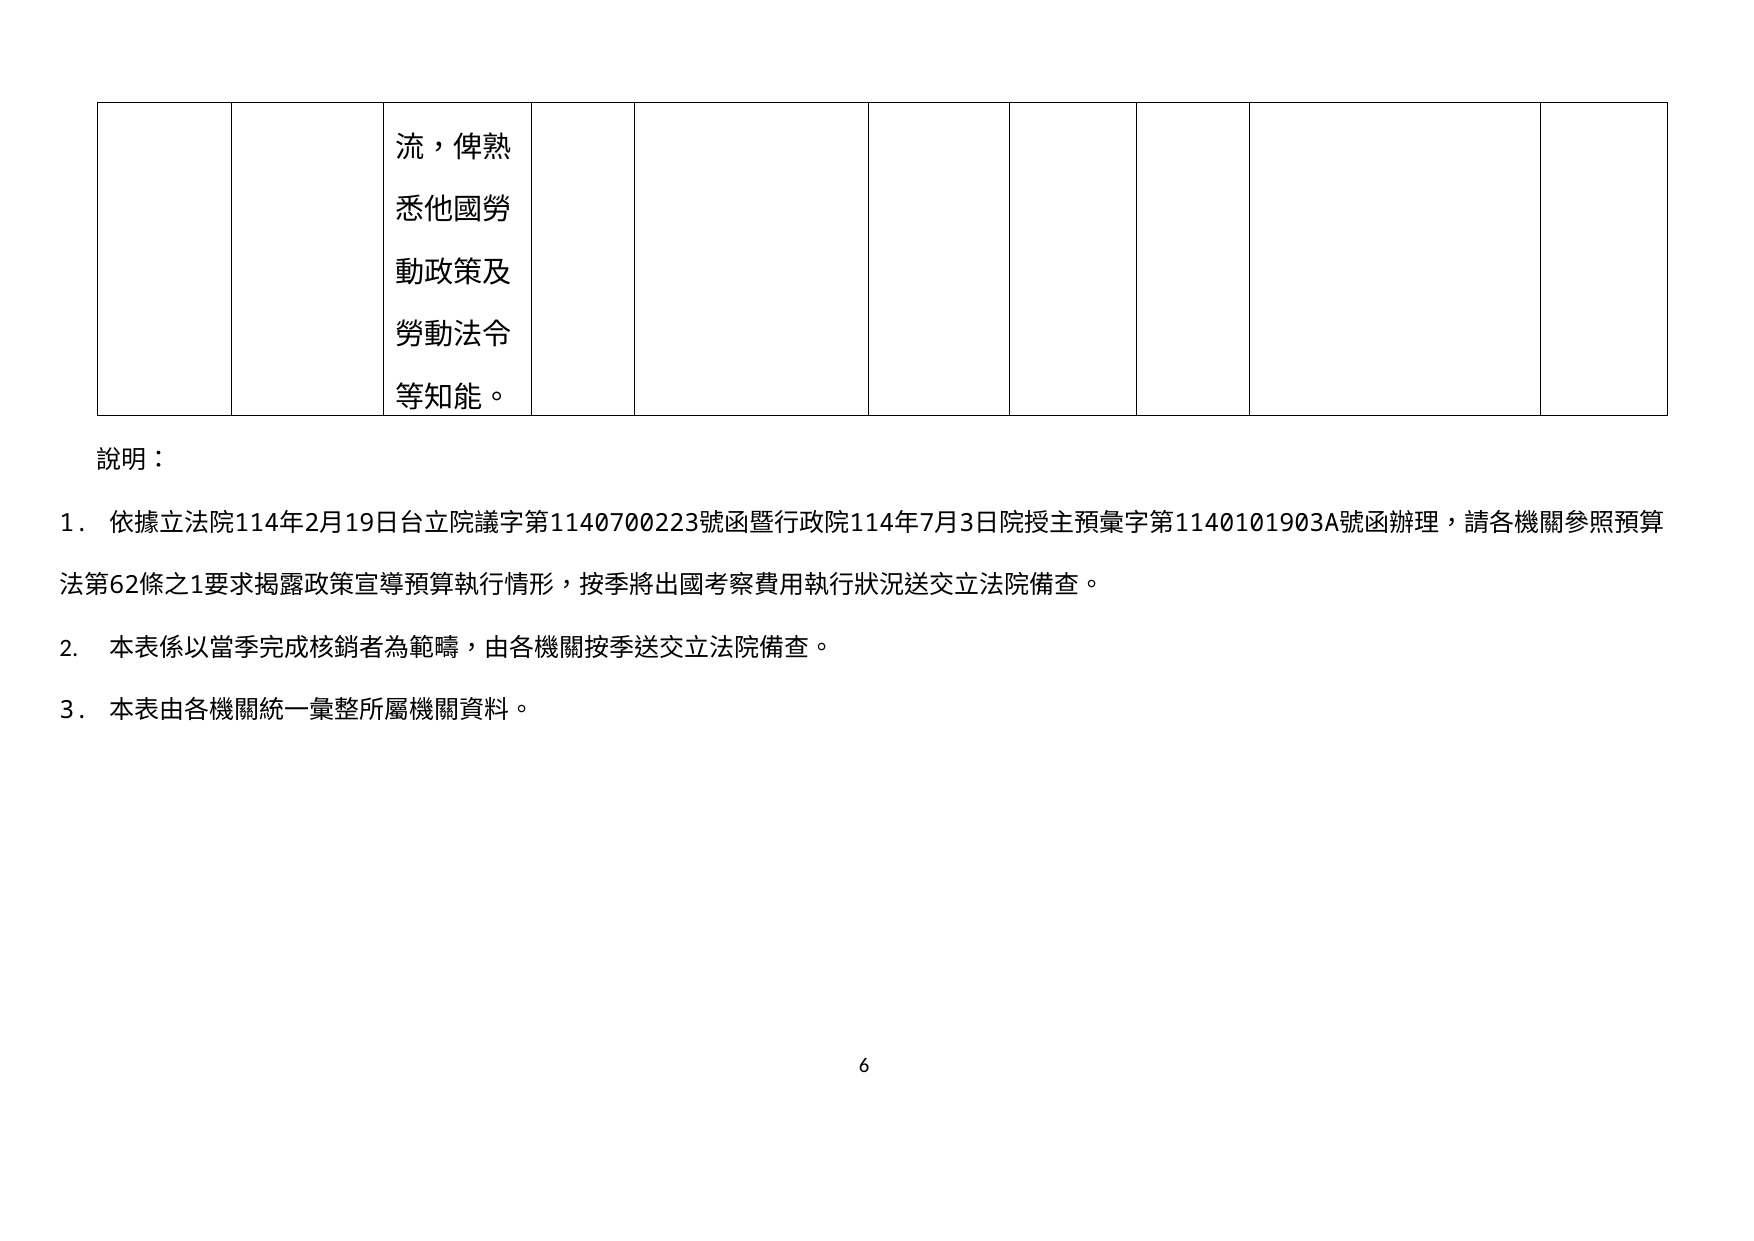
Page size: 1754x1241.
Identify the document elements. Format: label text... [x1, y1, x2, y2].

list 依據立法院114年2月19日台立院議字第1140700223號函暨行政院114年7月3日院授主預彙字第1140101903A號函辦理，請各機關參照預算法第62條之1要求揭露政策宣導預算執行情形，按季將出國考察費用執行狀況送交立法院備查。 [59, 479, 1676, 604]
table_cell [232, 103, 383, 415]
table_cell [869, 103, 1009, 415]
table_cell [1541, 103, 1667, 415]
table_cell [532, 103, 634, 415]
list 本表由各機關統一彙整所屬機關資料。 [59, 666, 1676, 729]
table_cell [1010, 103, 1136, 415]
table_cell 流，俾熟悉他國勞動政策及勞動法令等知能。 [384, 103, 531, 415]
table_cell [1250, 103, 1540, 415]
list 本表係以當季完成核銷者為範疇，由各機關按季送交立法院備查。 [59, 604, 1676, 666]
table_cell [635, 103, 868, 415]
table_cell [98, 103, 231, 415]
text 說明： [97, 416, 1676, 479]
table_cell [1137, 103, 1249, 415]
